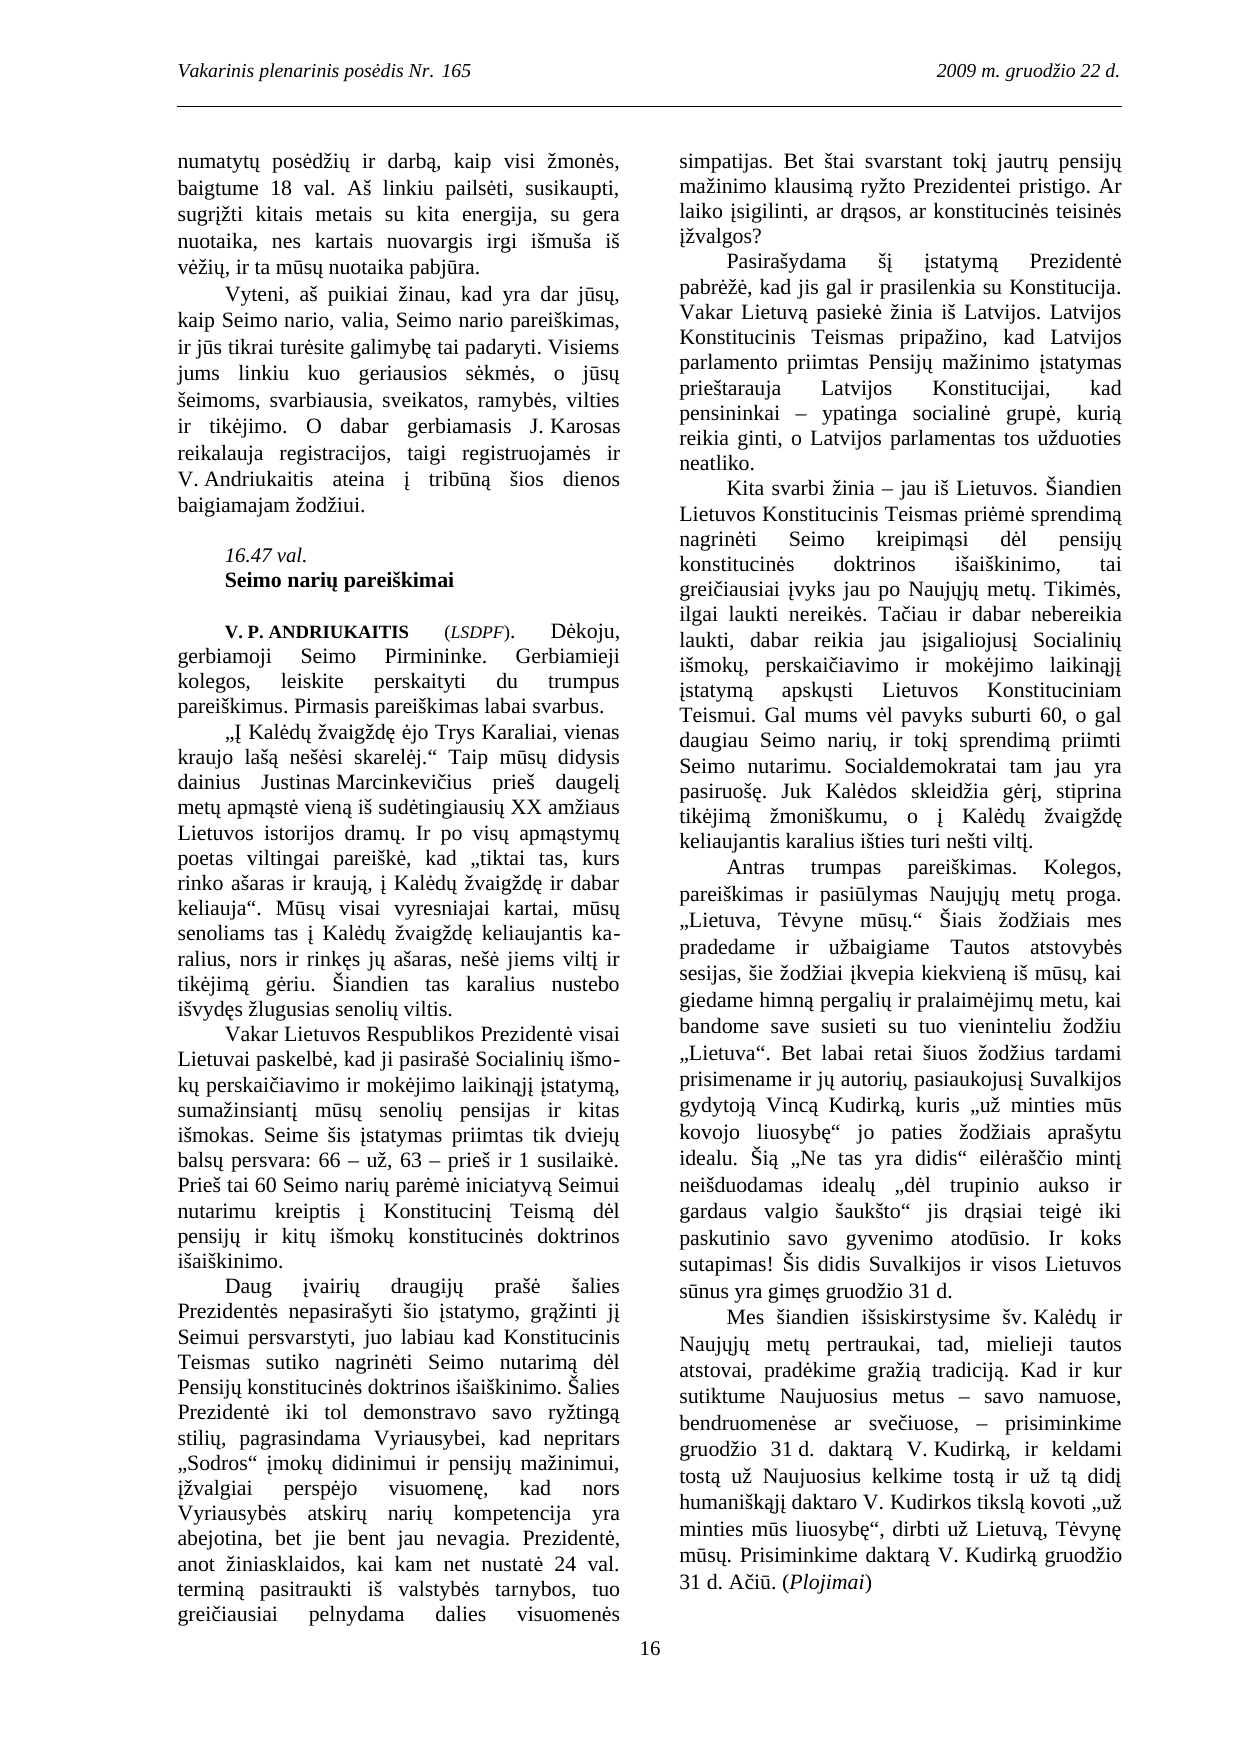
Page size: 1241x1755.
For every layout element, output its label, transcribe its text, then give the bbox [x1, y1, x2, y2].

text nu­matytų posėdžių ir darbą, kaip visi žmonės, baigtume 18 val. Aš linkiu pailsėti, susikaupti, sugrįžti kitais metais su kita energija, su gera nuotaika, nes kartais nuovargis irgi išmuša iš vėžių, ir ta mū­sų nuotaika pabjūra. [177, 148, 620, 280]
text V. P. ANDRIUKAITIS (LSDPF). Dėkoju, gerbiamoji Seimo Pirmininke. Gerbiamieji kolegos, leiskite perskaityti du trumpus pareiškimus. Pirmasis pareiškimas labai svarbus. [177, 618, 620, 719]
text Daug įvairių draugijų prašė šalies Prezidentės nepasirašyti šio įstatymo, grąžinti jį Seimui persvarstyti, juo labiau kad Konstitucinis Teismas sutiko nagrinėti Seimo nutarimą dėl Pensijų konstitucinės doktrinos išaiškinimo. Šalies Prezidentė iki tol demonstravo savo ryžtingą stilių, pagrasindama Vyriausybei, kad nepritars „Sodros“ įmokų didinimui ir pensijų mažinimui, įžvalgiai perspėjo visuomenę, kad nors Vyriausybės atskirų narių kompetencija yra abejotina, bet jie bent jau ne­vagia. Prezidentė, anot žiniasklaidos, kai kam net nustatė 24 val. terminą pasitraukti iš valstybės tar­nybos, tuo greičiausiai pelnydama dalies visuomenės [177, 1273, 620, 1626]
text Kita svarbi žinia – jau iš Lietuvos. Šiandien Lietuvos Konstitucinis Teismas priėmė sprendimą nagrinėti Seimo kreipimąsi dėl pensijų konstitucinės doktrinos išaiškinimo, tai greičiausiai įvyks jau po Naujųjų metų. Tikimės, ilgai laukti ne­reikės. Tačiau ir dabar nebereikia laukti, dabar reikia jau įsigaliojusį Socialinių išmokų, perskaičiavimo ir mokėjimo laikinąjį įstatymą apskųsti Lietuvos Konstituciniam Teismui. Gal mums vėl pavyks suburti 60, o gal daugiau Seimo narių, ir tokį sprendimą priimti Seimo nutarimu. Socialdemokratai tam jau yra pasiruošę. Juk Kalėdos skleidžia gėrį, stiprina tikėjimą žmoniškumu, o į Kalėdų žvai­gždę keliaujantis karalius išties turi nešti viltį. [679, 475, 1122, 853]
text „Į Kalėdų žvaigždę ėjo Trys Karaliai, vienas kraujo lašą nešėsi skarelėj.“ Taip mūsų didysis dainius Justinas Marcinkevičius prieš daugelį metų apmąstė vieną iš sudėtingiausių XX amžiaus Lietuvos istorijos dramų. Ir po visų apmąstymų poetas viltingai pareiškė, kad „tiktai tas, kurs rinko ašaras ir kraują, į Kalėdų žvaigždę ir dabar keliauja“. Mūsų visai vyresniajai kartai, mūsų senoliams tas į Kalėdų žvaigždę keliaujantis ka­ralius, nors ir rinkęs jų ašaras, nešė jiems viltį ir tikėjimą gėriu. Šiandien tas karalius nustebo išvydęs žlugusias senolių viltis. [177, 719, 620, 1021]
text Vyteni, aš puikiai žinau, kad yra dar jūsų, kaip Seimo nario, valia, Seimo nario pareiškimas, ir jūs tikrai turėsite galimybę tai padaryti. Visiems jums linkiu kuo geriausios sėkmės, o jūsų šeimoms, svarbiausia, sveikatos, ramybės, vilties ir tikėjimo. O dabar gerbiamasis J. Karosas reikalauja registracijos, taigi registruojamės ir V. Andriu­kaitis ateina į tribūną šios dienos baigiamajam žodžiui. [177, 280, 620, 518]
text Seimo narių pareiškimai [177, 567, 620, 593]
text Pasirašydama šį įstatymą Prezidentė pabrėžė, kad jis gal ir prasilenkia su Konstitucija. Vakar Lietuvą pasiekė žinia iš Latvijos. Latvijos Konstitucinis Teismas pripažino, kad Latvijos parlamento priimtas Pensijų mažinimo įstatymas prieštarauja Latvijos Konstitucijai, kad pensininkai – ypatinga socialinė grupė, kurią reikia ginti, o Latvijos parlamentas tos užduoties neatliko. [679, 248, 1122, 475]
text Vakar Lietuvos Respublikos Prezidentė visai Lietuvai paskelbė, kad ji pasirašė Socialinių išmo­kų perskaičiavimo ir mokėjimo laikinąjį įstatymą, sumažinsiantį mūsų senolių pensijas ir kitas išmokas. Seime šis įstatymas priimtas tik dviejų balsų persvara: 66 – už, 63 – prieš ir 1 susilaikė. Prieš tai 60 Seimo narių parėmė iniciatyvą Seimui nutarimu kreiptis į Konstitucinį Teismą dėl pensijų ir kitų išmokų konstitucinės doktrinos išaiškinimo. [177, 1021, 620, 1273]
text 16.47 val. [224, 543, 620, 567]
text simpatijas. Bet štai svarstant tokį jautrų pensijų mažinimo klausimą ryžto Prezidentei pristigo. Ar laiko įsigilinti, ar drąsos, ar konstitucinės teisinės įžvalgos? [679, 148, 1122, 248]
text Antras trumpas pareiškimas. Kolegos, pareiškimas ir pasiūlymas Naujųjų metų proga. „Lietuva, Tėvyne mūsų.“ Šiais žodžiais mes pradedame ir užbaigiame tautos atstovybės sesijas, šie žodžiai įkvepia kiekvieną iš mūsų, kai giedame himną pergalių ir pralaimėjimų metu, kai bandome save susieti su tuo vieninteliu žodžiu „Lietuva“. Bet labai retai šiuos žodžius tardami prisimename ir jų autorių, pasiaukojusį Suvalkijos gydytoją Vincą Kudirką, kuris „už minties mūs kovojo liuosybę“ jo paties žodžiais aprašytu idealu. Šią „Ne tas yra didis“ eilėraščio mintį neišduodamas idealų „dėl trupinio aukso ir gardaus valgio šaukšto“ jis drąsiai teigė iki paskutinio savo gyvenimo atodūsio. Ir koks sutapimas! Šis didis Suvalkijos ir visos Lietuvos sūnus yra gimęs gruodžio 31 d. [679, 853, 1122, 1303]
text Mes šiandien išsiskirstysime šv. Kalėdų ir Naujųjų metų pertraukai, tad, mielieji tautos atstovai, pradėkime gražią tradiciją. Kad ir kur sutiktume Naujuosius metus – savo namuose, bend­ruomenėse ar svečiuose, – prisiminkime gruodžio 31 d. daktarą V. Kudirką, ir keldami tostą už Naujuosius kelkime tostą ir už tą didį humaniškąjį daktaro V. Kudirkos tikslą kovoti „už minties mūs liuosybę“, dirbti už Lietuvą, Tėvynę mūsų. Prisiminkime daktarą V. Kudirką gruodžio 31 d. Ačiū. (Plojimai) [679, 1303, 1122, 1594]
